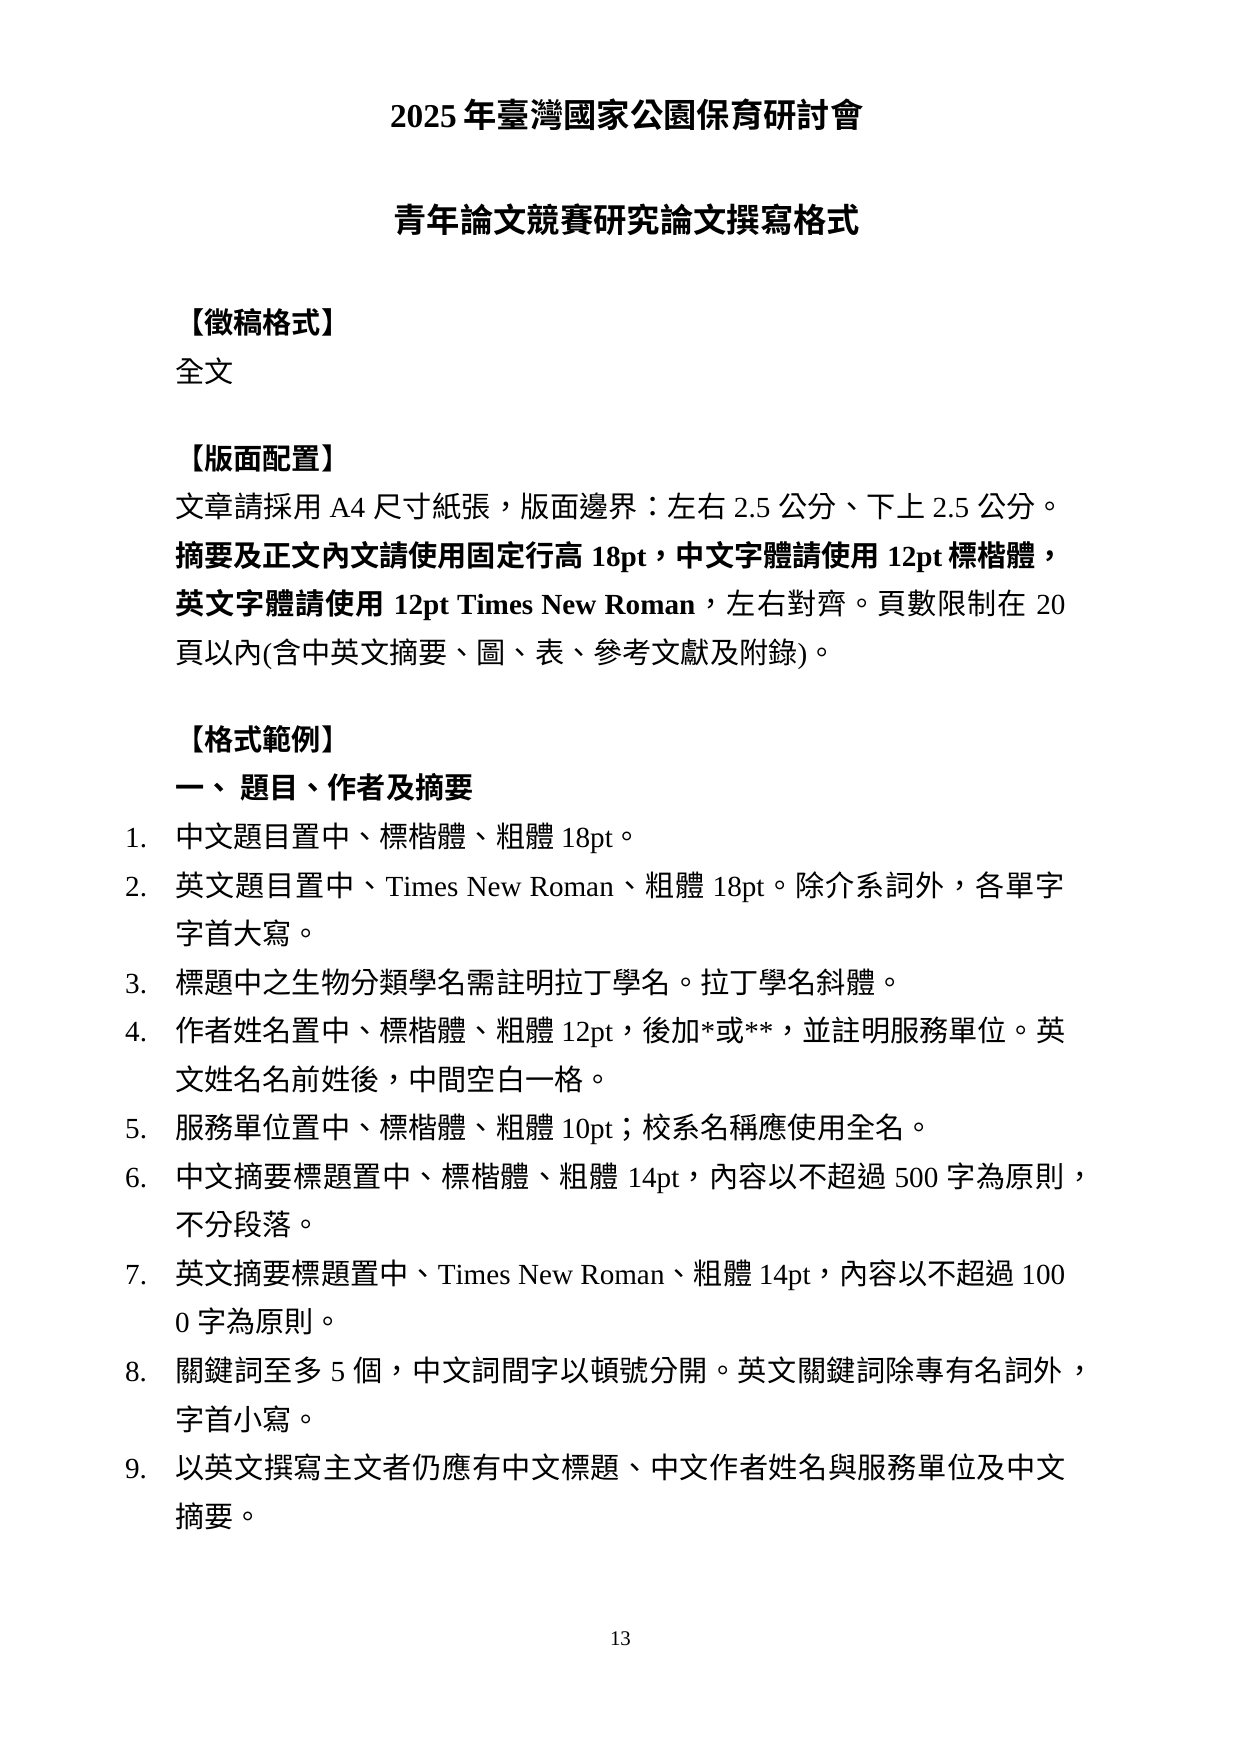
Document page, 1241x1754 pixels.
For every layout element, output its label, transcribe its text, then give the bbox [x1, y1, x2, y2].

list 服務單位置中、標楷體、粗體 10pt；校系名稱應使用全名。 [125, 1105, 1065, 1147]
text 全文 [175, 348, 1065, 391]
list 中文摘要標題置中、標楷體、粗體 14pt，內容以不超過 500 字為原則，不分段落。 [125, 1153, 1065, 1244]
list 關鍵詞至多 5 個，中文詞間字以頓號分開。英文關鍵詞除專有名詞外，字首小寫。 [125, 1348, 1065, 1438]
text 2025年臺灣國家公園保育研討會 青年論文競賽研究論文撰寫格式 [187, 89, 1065, 242]
list 中文題目置中、標楷體、粗體 18pt。 [125, 814, 1065, 856]
list 標題中之生物分類學名需註明拉丁學名。拉丁學名斜體。 [125, 959, 1065, 1002]
list 英文摘要標題置中、Times New Roman、粗體 14pt，內容以不超過 1000 字為原則。 [125, 1251, 1065, 1341]
list 以英文撰寫主文者仍應有中文標題、中文作者姓名與服務單位及中文摘要。 [125, 1445, 1065, 1536]
text 【格式範例】 [175, 717, 1065, 759]
text 一、 題目、作者及摘要 [175, 765, 1065, 807]
list 作者姓名置中、標楷體、粗體 12pt，後加*或**，並註明服務單位。英文姓名名前姓後，中間空白一格。 [125, 1008, 1065, 1099]
text 【版面配置】 [175, 435, 1065, 478]
text 【徵稿格式】 [175, 300, 1065, 342]
text 文章請採用 A4 尺寸紙張，版面邊界：左右 2.5 公分、下上 2.5 公分。摘要及正文內文請使用固定行高 18pt，中文字體請使用 12pt標楷體，英文字體請使用 12pt Times New Roman，左右對齊。頁數限制在 20 頁以內(含中英文摘要、圖、表、參考文獻及附錄)。 [175, 484, 1065, 672]
list 英文題目置中、Times New Roman、粗體 18pt。除介系詞外，各單字字首大寫。 [125, 862, 1065, 953]
